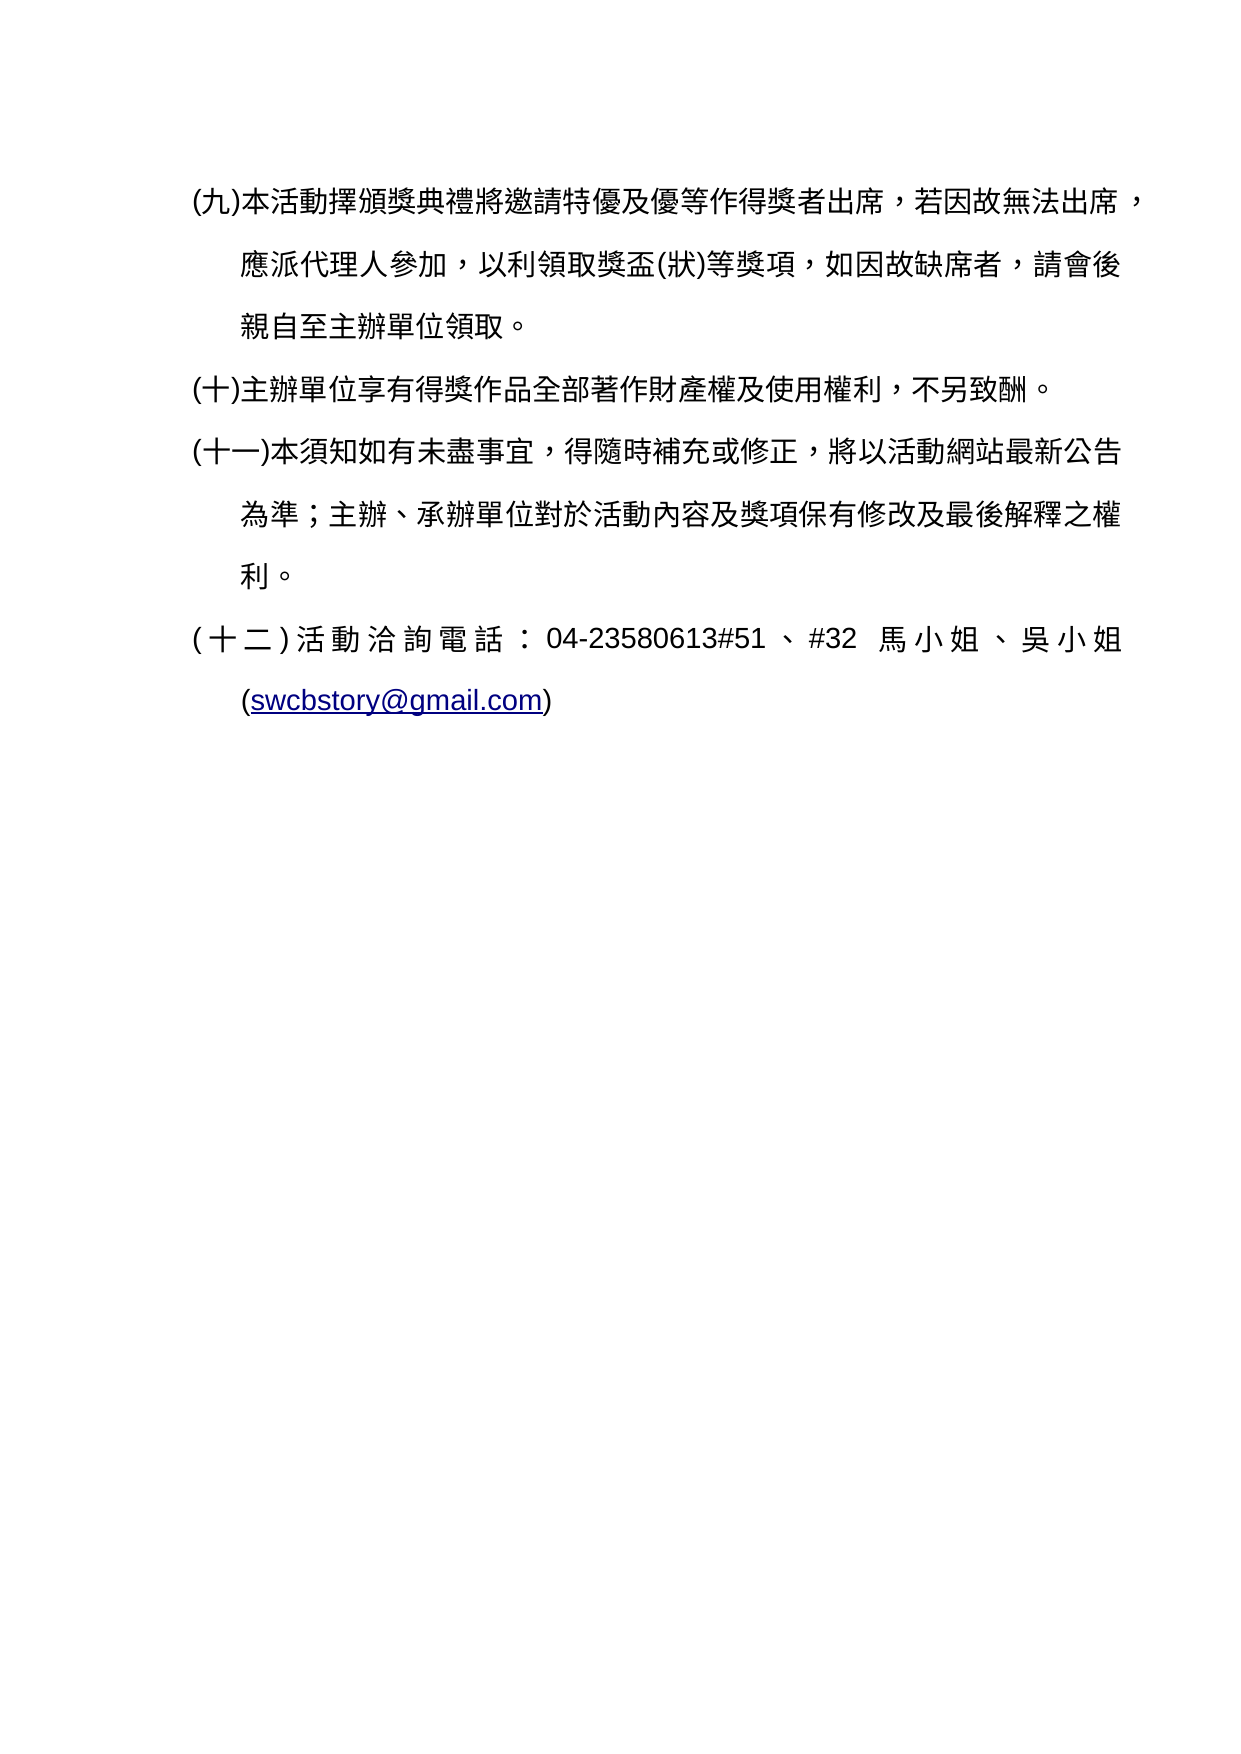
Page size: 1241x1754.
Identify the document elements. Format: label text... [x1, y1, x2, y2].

text (十)主辦單位享有得獎作品全部著作財產權及使用權利，不另致酬。 [192, 346, 1122, 408]
text (十二)活動洽詢電話：04-23580613#51、#32 馬小姐、吳小姐(swcbstory@gmail.com) [192, 596, 1122, 721]
text (十一)本須知如有未盡事宜，得隨時補充或修正，將以活動網站最新公告為準；主辦、承辦單位對於活動內容及獎項保有修改及最後解釋之權利。 [192, 408, 1122, 596]
text (九)本活動擇頒獎典禮將邀請特優及優等作得獎者出席，若因故無法出席，應派代理人參加，以利領取獎盃(狀)等獎項，如因故缺席者，請會後親自至主辦單位領取。 [192, 158, 1122, 346]
